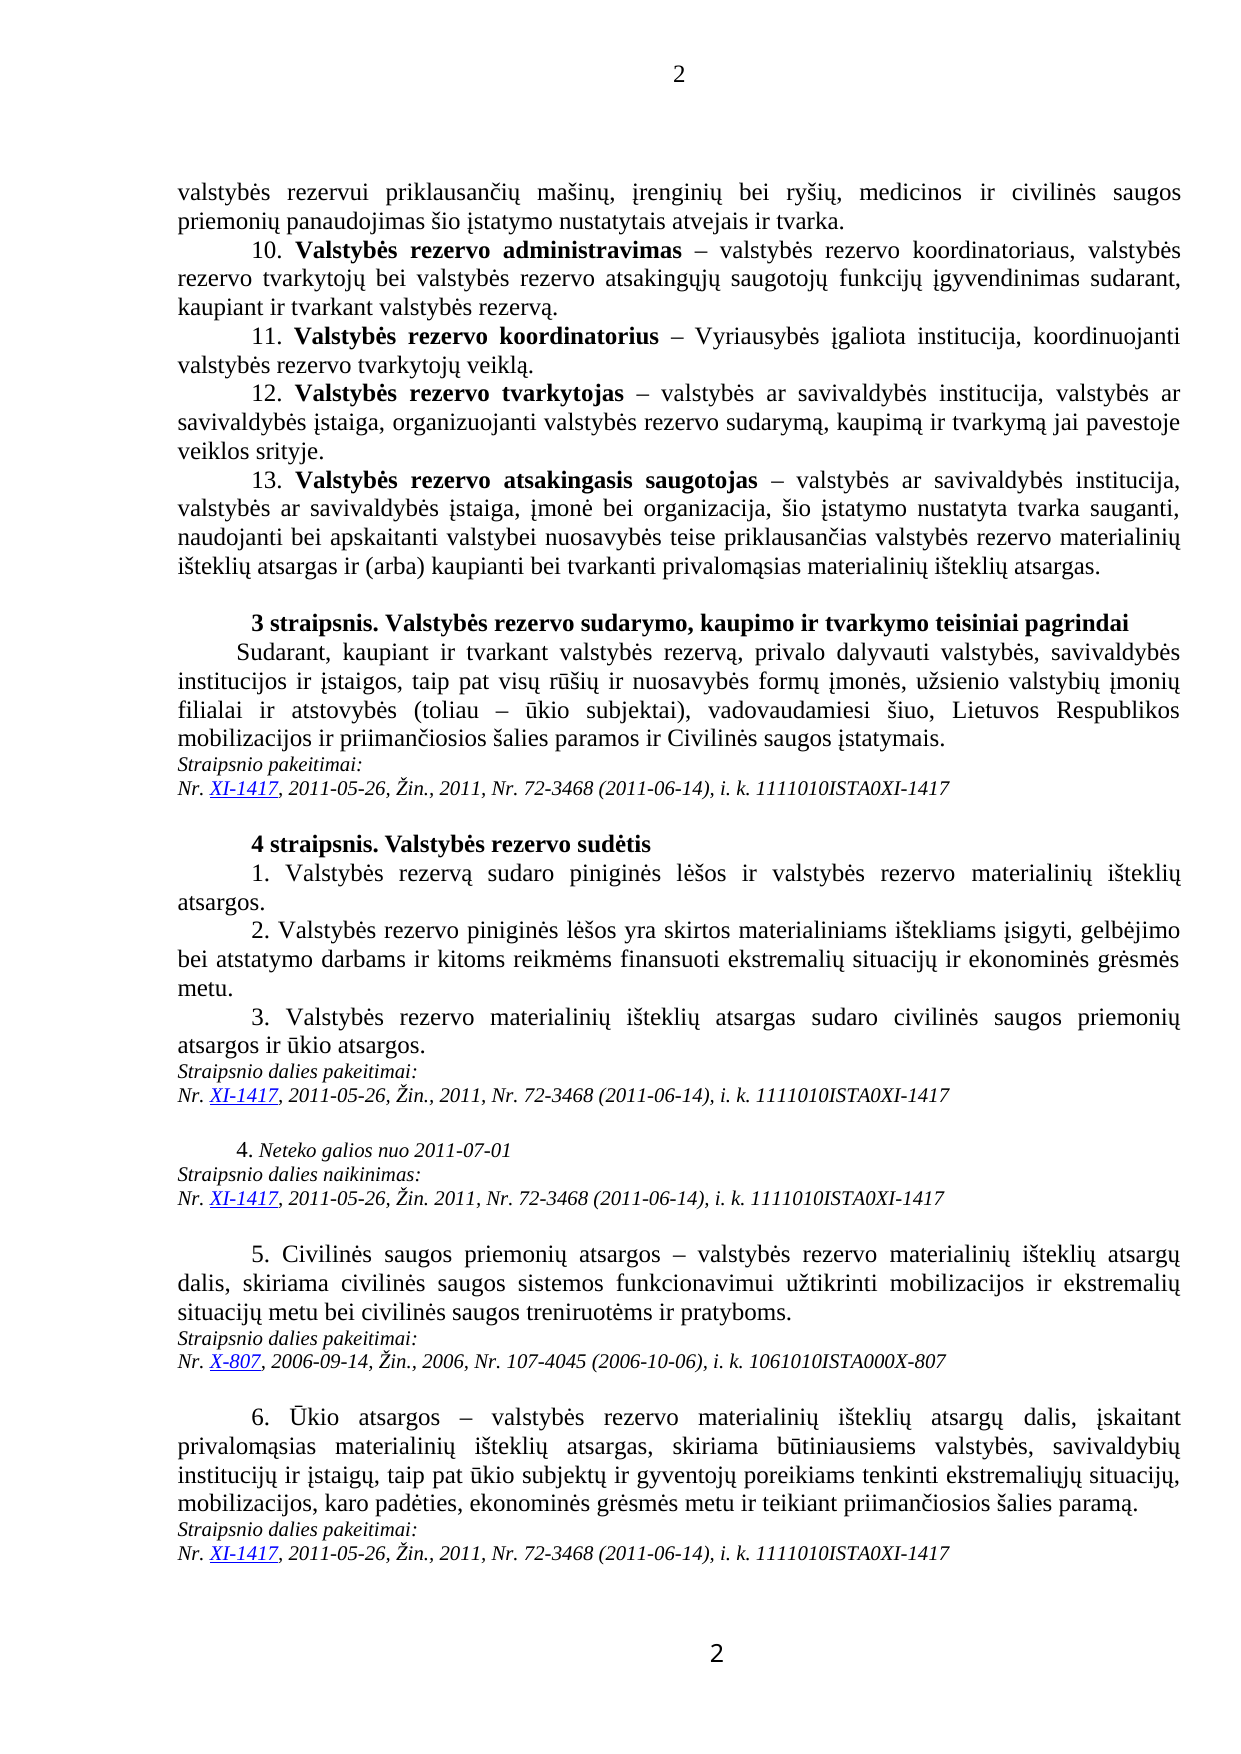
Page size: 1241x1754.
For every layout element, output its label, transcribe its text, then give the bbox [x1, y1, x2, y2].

text Straipsnio dalies pakeitimai: [177, 1325, 1181, 1349]
text Nr. X-807, 2006-09-14, Žin., 2006, Nr. 107-4045 (2006-10-06), i. k. 1061010ISTA000X-807 [177, 1349, 1181, 1373]
text 3 straipsnis. Valstybės rezervo sudarymo, kaupimo ir tvarkymo teisiniai pagrindai [251, 608, 1181, 637]
text Nr. XI-1417, 2011-05-26, Žin. 2011, Nr. 72-3468 (2011-06-14), i. k. 1111010ISTA0XI-1417 [177, 1186, 1181, 1210]
text 4 straipsnis. Valstybės rezervo sudėtis [177, 829, 1181, 858]
text 4. Neteko galios nuo 2011-07-01 [177, 1136, 1181, 1162]
text 1. Valstybės rezervą sudaro piniginės lėšos ir valstybės rezervo materialinių išteklių atsargos. [177, 858, 1181, 915]
text Straipsnio dalies naikinimas: [177, 1162, 1181, 1186]
text 5. Civilinės saugos priemonių atsargos – valstybės rezervo materialinių išteklių atsargų dalis, skiriama civilinės saugos sistemos funkcionavimui užtikrinti mobilizacijos ir ekstremalių situacijų metu bei civilinės saugos treniruotėms ir pratyboms. [177, 1239, 1181, 1325]
text 12. Valstybės rezervo tvarkytojas – valstybės ar savivaldybės institucija, valstybės ar savivaldybės įstaiga, organizuojanti valstybės rezervo sudarymą, kaupimą ir tvarkymą jai pavestoje veiklos srityje. [177, 378, 1181, 465]
text 3. Valstybės rezervo materialinių išteklių atsargas sudaro civilinės saugos priemonių atsargos ir ūkio atsargos. [177, 1002, 1181, 1059]
text Straipsnio dalies pakeitimai: [177, 1517, 1181, 1541]
text 11. Valstybės rezervo koordinatorius – Vyriausybės įgaliota institucija, koordinuojanti valstybės rezervo tvarkytojų veiklą. [177, 321, 1181, 378]
text Nr. XI-1417, 2011-05-26, Žin., 2011, Nr. 72-3468 (2011-06-14), i. k. 1111010ISTA0XI-1417 [177, 1083, 1181, 1107]
text Straipsnio pakeitimai: [177, 752, 1181, 776]
text 6. Ūkio atsargos – valstybės rezervo materialinių išteklių atsargų dalis, įskaitant privalomąsias materialinių išteklių atsargas, skiriama būtiniausiems valstybės, savivaldybių institucijų ir įstaigų, taip pat ūkio subjektų ir gyventojų poreikiams tenkinti ekstremaliųjų situacijų, mobilizacijos, karo padėties, ekonominės grėsmės metu ir teikiant priimančiosios šalies paramą. [177, 1402, 1181, 1517]
text 13. Valstybės rezervo atsakingasis saugotojas – valstybės ar savivaldybės institucija, valstybės ar savivaldybės įstaiga, įmonė bei organizacija, šio įstatymo nustatyta tvarka sauganti, naudojanti bei apskaitanti valstybei nuosavybės teise priklausančias valstybės rezervo materialinių išteklių atsargas ir (arba) kaupianti bei tvarkanti privalomąsias materialinių išteklių atsargas. [177, 465, 1181, 580]
text 2. Valstybės rezervo piniginės lėšos yra skirtos materialiniams ištekliams įsigyti, gelbėjimo bei atstatymo darbams ir kitoms reikmėms finansuoti ekstremalių situacijų ir ekonominės grėsmės metu. [177, 915, 1181, 1002]
text Sudarant, kaupiant ir tvarkant valstybės rezervą, privalo dalyvauti valstybės, savivaldybės institucijos ir įstaigos, taip pat visų rūšių ir nuosavybės formų įmonės, užsienio valstybių įmonių filialai ir atstovybės (toliau – ūkio subjektai), vadovaudamiesi šiuo, Lietuvos Respublikos mobilizacijos ir priimančiosios šalies paramos ir Civilinės saugos įstatymais. [177, 637, 1181, 752]
text Straipsnio dalies pakeitimai: [177, 1059, 1181, 1083]
text 10. Valstybės rezervo administravimas – valstybės rezervo koordinatoriaus, valstybės rezervo tvarkytojų bei valstybės rezervo atsakingųjų saugotojų funkcijų įgyvendinimas sudarant, kaupiant ir tvarkant valstybės rezervą. [177, 235, 1181, 321]
text Nr. XI-1417, 2011-05-26, Žin., 2011, Nr. 72-3468 (2011-06-14), i. k. 1111010ISTA0XI-1417 [177, 776, 1181, 800]
text valstybės rezervui priklausančių mašinų, įrenginių bei ryšių, medicinos ir civilinės saugos priemonių panaudojimas šio įstatymo nustatytais atvejais ir tvarka. [177, 177, 1181, 235]
text Nr. XI-1417, 2011-05-26, Žin., 2011, Nr. 72-3468 (2011-06-14), i. k. 1111010ISTA0XI-1417 [177, 1541, 1181, 1565]
